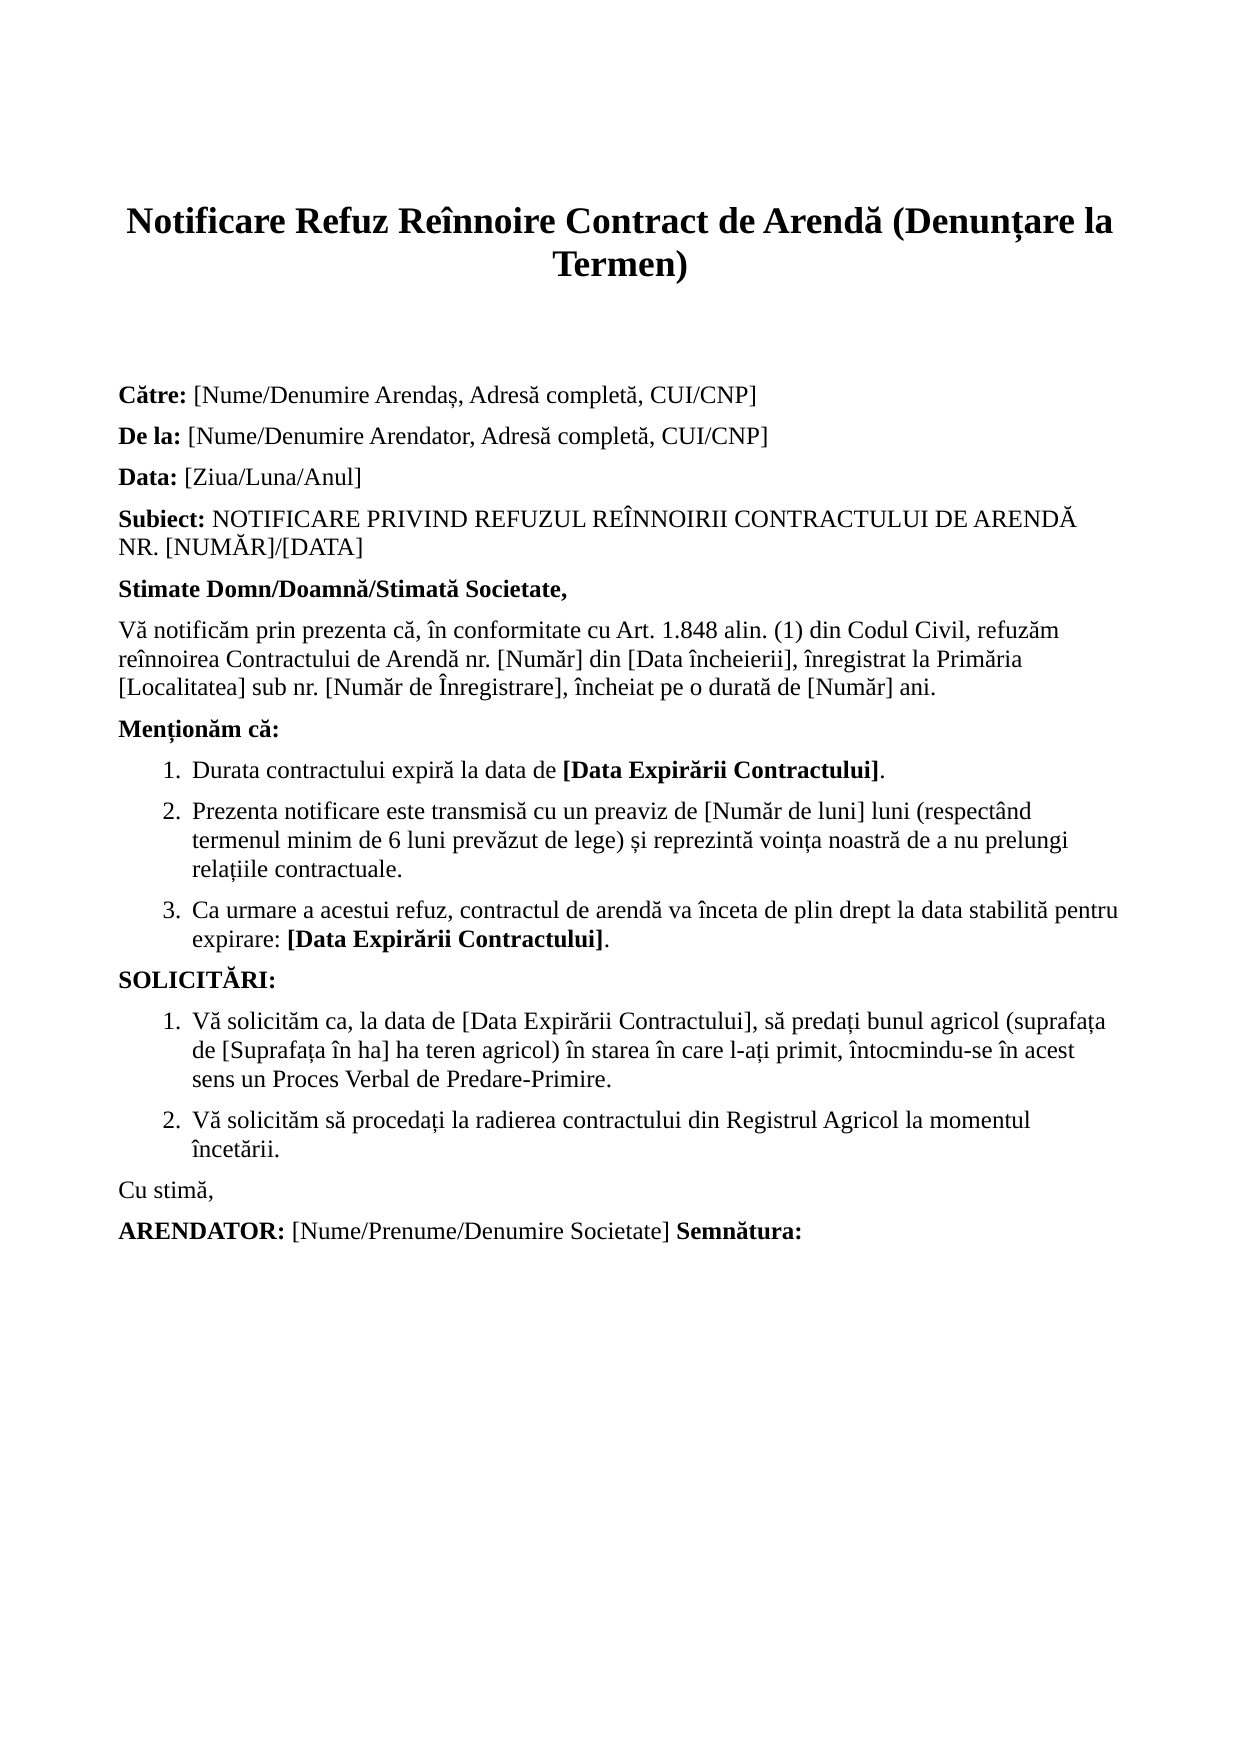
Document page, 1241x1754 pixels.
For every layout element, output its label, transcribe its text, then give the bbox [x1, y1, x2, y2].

text Data: [Ziua/Luna/Anul] [118, 462, 1122, 491]
text Către: [Nume/Denumire Arendaș, Adresă completă, CUI/CNP] [118, 380, 1122, 409]
list Prezenta notificare este transmisă cu un preaviz de [Număr de luni] luni (respectând termenul minim de 6 luni prevăzut de lege) și reprezintă voința noastră de a nu prelungi relațiile contractuale. [162, 796, 1122, 882]
text SOLICITĂRI: [118, 965, 1122, 994]
list Vă solicităm ca, la data de [Data Expirării Contractului], să predați bunul agricol (suprafața de [Suprafața în ha] ha teren agricol) în starea în care l-ați primit, întocmindu-se în acest sens un Proces Verbal de Predare-Primire. [162, 1006, 1122, 1092]
list Durata contractului expiră la data de [Data Expirării Contractului]. [162, 755, 1122, 784]
text Stimate Domn/Doamnă/Stimată Societate, [118, 574, 1122, 602]
text Subiect: NOTIFICARE PRIVIND REFUZUL REÎNNOIRII CONTRACTULUI DE ARENDĂ NR. [NUMĂR]/[DATA] [118, 504, 1122, 561]
text De la: [Nume/Denumire Arendator, Adresă completă, CUI/CNP] [118, 421, 1122, 450]
subtitle Notificare Refuz Reînnoire Contract de Arendă (Denunțare la Termen) [118, 199, 1122, 285]
text Vă notificăm prin prezenta că, în conformitate cu Art. 1.848 alin. (1) din Codul Civil, refuzăm reînnoirea Contractului de Arendă nr. [Număr] din [Data încheierii], înregistrat la Primăria [Localitatea] sub nr. [Număr de Înregistrare], încheiat pe o durată de [Număr] ani. [118, 615, 1122, 701]
list Vă solicităm să procedați la radierea contractului din Registrul Agricol la momentul încetării. [162, 1105, 1122, 1162]
text Menționăm că: [118, 714, 1122, 742]
list Ca urmare a acestui refuz, contractul de arendă va înceta de plin drept la data stabilită pentru expirare: [Data Expirării Contractului]. [162, 895, 1122, 952]
text ARENDATOR: [Nume/Prenume/Denumire Societate] Semnătura: [118, 1216, 1122, 1245]
text Cu stimă, [118, 1175, 1122, 1204]
